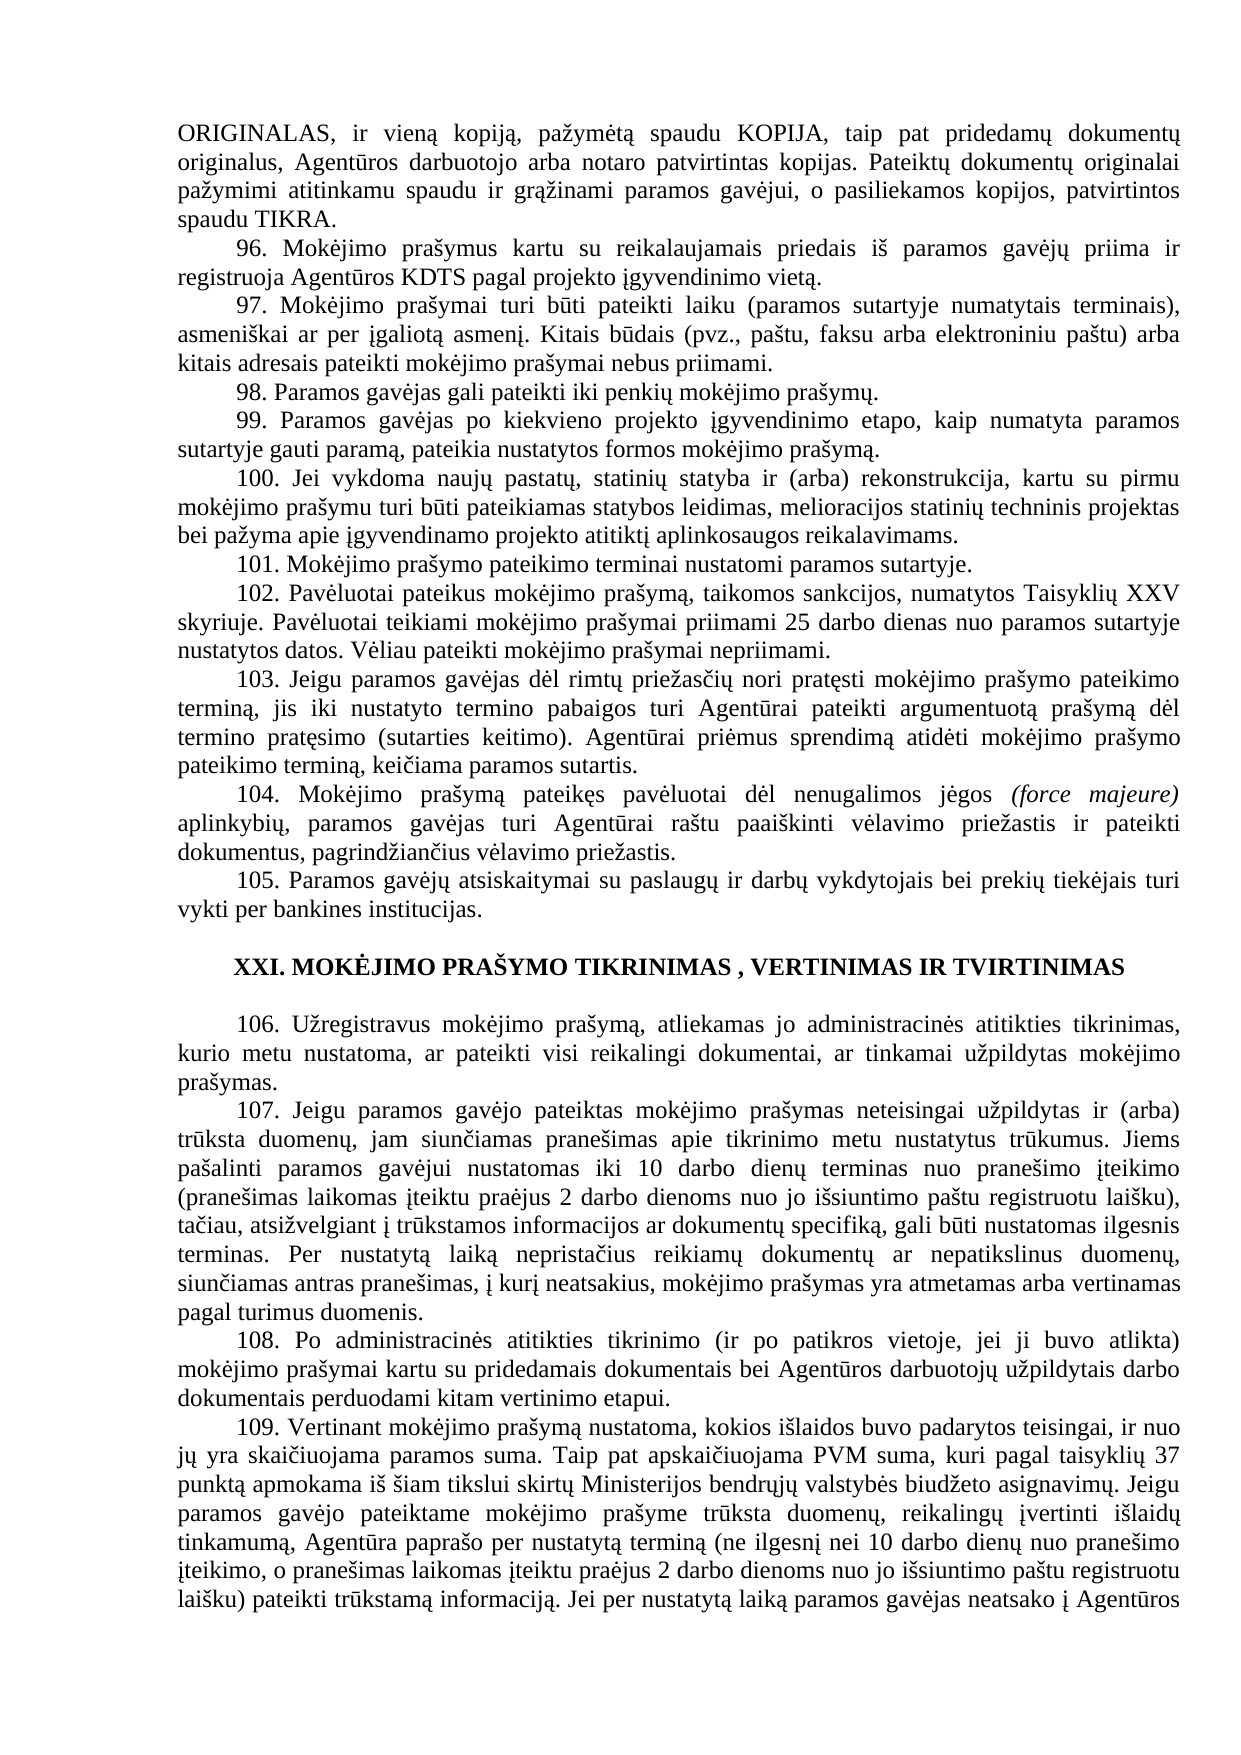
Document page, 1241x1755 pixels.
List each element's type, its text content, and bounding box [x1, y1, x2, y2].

text 100. Jei vykdoma naujų pastatų, statinių statyba ir (arba) rekonstrukcija, kartu su pirmu mokėjimo prašymu turi būti pateikiamas statybos leidimas, melioracijos statinių techninis projektas bei pažyma apie įgyvendinamo projekto atitiktį aplinkosaugos reikalavimams. [177, 463, 1181, 549]
text 102. Pavėluotai pateikus mokėjimo prašymą, taikomos sankcijos, numatytos Taisyklių XXV skyriuje. Pavėluotai teikiami mokėjimo prašymai priimami 25 darbo dienas nuo paramos sutartyje nustatytos datos. Vėliau pateikti mokėjimo prašymai nepriimami. [177, 578, 1181, 664]
text 99. Paramos gavėjas po kiekvieno projekto įgyvendinimo etapo, kaip numatyta paramos sutartyje gauti paramą, pateikia nustatytos formos mokėjimo prašymą. [177, 406, 1181, 463]
text 96. Mokėjimo prašymus kartu su reikalaujamais priedais iš paramos gavėjų priima ir registruoja Agentūros KDTS pagal projekto įgyvendinimo vietą. [177, 233, 1181, 291]
text 106. Užregistravus mokėjimo prašymą, atliekamas jo administracinės atitikties tikrinimas, kurio metu nustatoma, ar pateikti visi reikalingi dokumentai, ar tinkamai užpildytas mokėjimo prašymas. [177, 1009, 1181, 1096]
text 108. Po administracinės atitikties tikrinimo (ir po patikros vietoje, jei ji buvo atlikta) mokėjimo prašymai kartu su pridedamais dokumentais bei Agentūros darbuotojų užpildytais darbo dokumentais perduodami kitam vertinimo etapui. [177, 1326, 1181, 1412]
text 109. Vertinant mokėjimo prašymą nustatoma, kokios išlaidos buvo padarytos teisingai, ir nuo jų yra skaičiuojama paramos suma. Taip pat apskaičiuojama PVM suma, kuri pagal taisyklių 37 punktą apmokama iš šiam tikslui skirtų Ministerijos bendrųjų valstybės biudžeto asignavimų. Jeigu paramos gavėjo pateiktame mokėjimo prašyme trūksta duomenų, reikalingų įvertinti išlaidų tinkamumą, Agentūra paprašo per nustatytą terminą (ne ilgesnį nei 10 darbo dienų nuo pranešimo įteikimo, o pranešimas laikomas įteiktu praėjus 2 darbo dienoms nuo jo išsiuntimo paštu registruotu laišku) pateikti trūkstamą informaciją. Jei per nustatytą laiką paramos gavėjas neatsako į Agentūros [177, 1412, 1181, 1613]
text ORIGINALAS, ir vieną kopiją, pažymėtą spaudu KOPIJA, taip pat pridedamų dokumentų originalus, Agentūros darbuotojo arba notaro patvirtintas kopijas. Pateiktų dokumentų originalai pažymimi atitinkamu spaudu ir grąžinami paramos gavėjui, o pasiliekamos kopijos, patvirtintos spaudu TIKRA. [177, 118, 1181, 233]
text XXI. MOKĖJIMO PRAŠYMO TIKRINIMAS , VERTINIMAS IR TVIRTINIMAS [177, 952, 1181, 981]
text 104. Mokėjimo prašymą pateikęs pavėluotai dėl nenugalimos jėgos (force majeure) aplinkybių, paramos gavėjas turi Agentūrai raštu paaiškinti vėlavimo priežastis ir pateikti dokumentus, pagrindžiančius vėlavimo priežastis. [177, 779, 1181, 866]
text 101. Mokėjimo prašymo pateikimo terminai nustatomi paramos sutartyje. [177, 549, 1181, 578]
text 103. Jeigu paramos gavėjas dėl rimtų priežasčių nori pratęsti mokėjimo prašymo pateikimo terminą, jis iki nustatyto termino pabaigos turi Agentūrai pateikti argumentuotą prašymą dėl termino pratęsimo (sutarties keitimo). Agentūrai priėmus sprendimą atidėti mokėjimo prašymo pateikimo terminą, keičiama paramos sutartis. [177, 664, 1181, 779]
text 97. Mokėjimo prašymai turi būti pateikti laiku (paramos sutartyje numatytais terminais), asmeniškai ar per įgaliotą asmenį. Kitais būdais (pvz., paštu, faksu arba elektroniniu paštu) arba kitais adresais pateikti mokėjimo prašymai nebus priimami. [177, 291, 1181, 377]
text 98. Paramos gavėjas gali pateikti iki penkių mokėjimo prašymų. [177, 377, 1181, 406]
text 107. Jeigu paramos gavėjo pateiktas mokėjimo prašymas neteisingai užpildytas ir (arba) trūksta duomenų, jam siunčiamas pranešimas apie tikrinimo metu nustatytus trūkumus. Jiems pašalinti paramos gavėjui nustatomas iki 10 darbo dienų terminas nuo pranešimo įteikimo (pranešimas laikomas įteiktu praėjus 2 darbo dienoms nuo jo išsiuntimo paštu registruotu laišku), tačiau, atsižvelgiant į trūkstamos informacijos ar dokumentų specifiką, gali būti nustatomas ilgesnis terminas. Per nustatytą laiką nepristačius reikiamų dokumentų ar nepatikslinus duomenų, siunčiamas antras pranešimas, į kurį neatsakius, mokėjimo prašymas yra atmetamas arba vertinamas pagal turimus duomenis. [177, 1096, 1181, 1326]
text 105. Paramos gavėjų atsiskaitymai su paslaugų ir darbų vykdytojais bei prekių tiekėjais turi vykti per bankines institucijas. [177, 866, 1181, 923]
